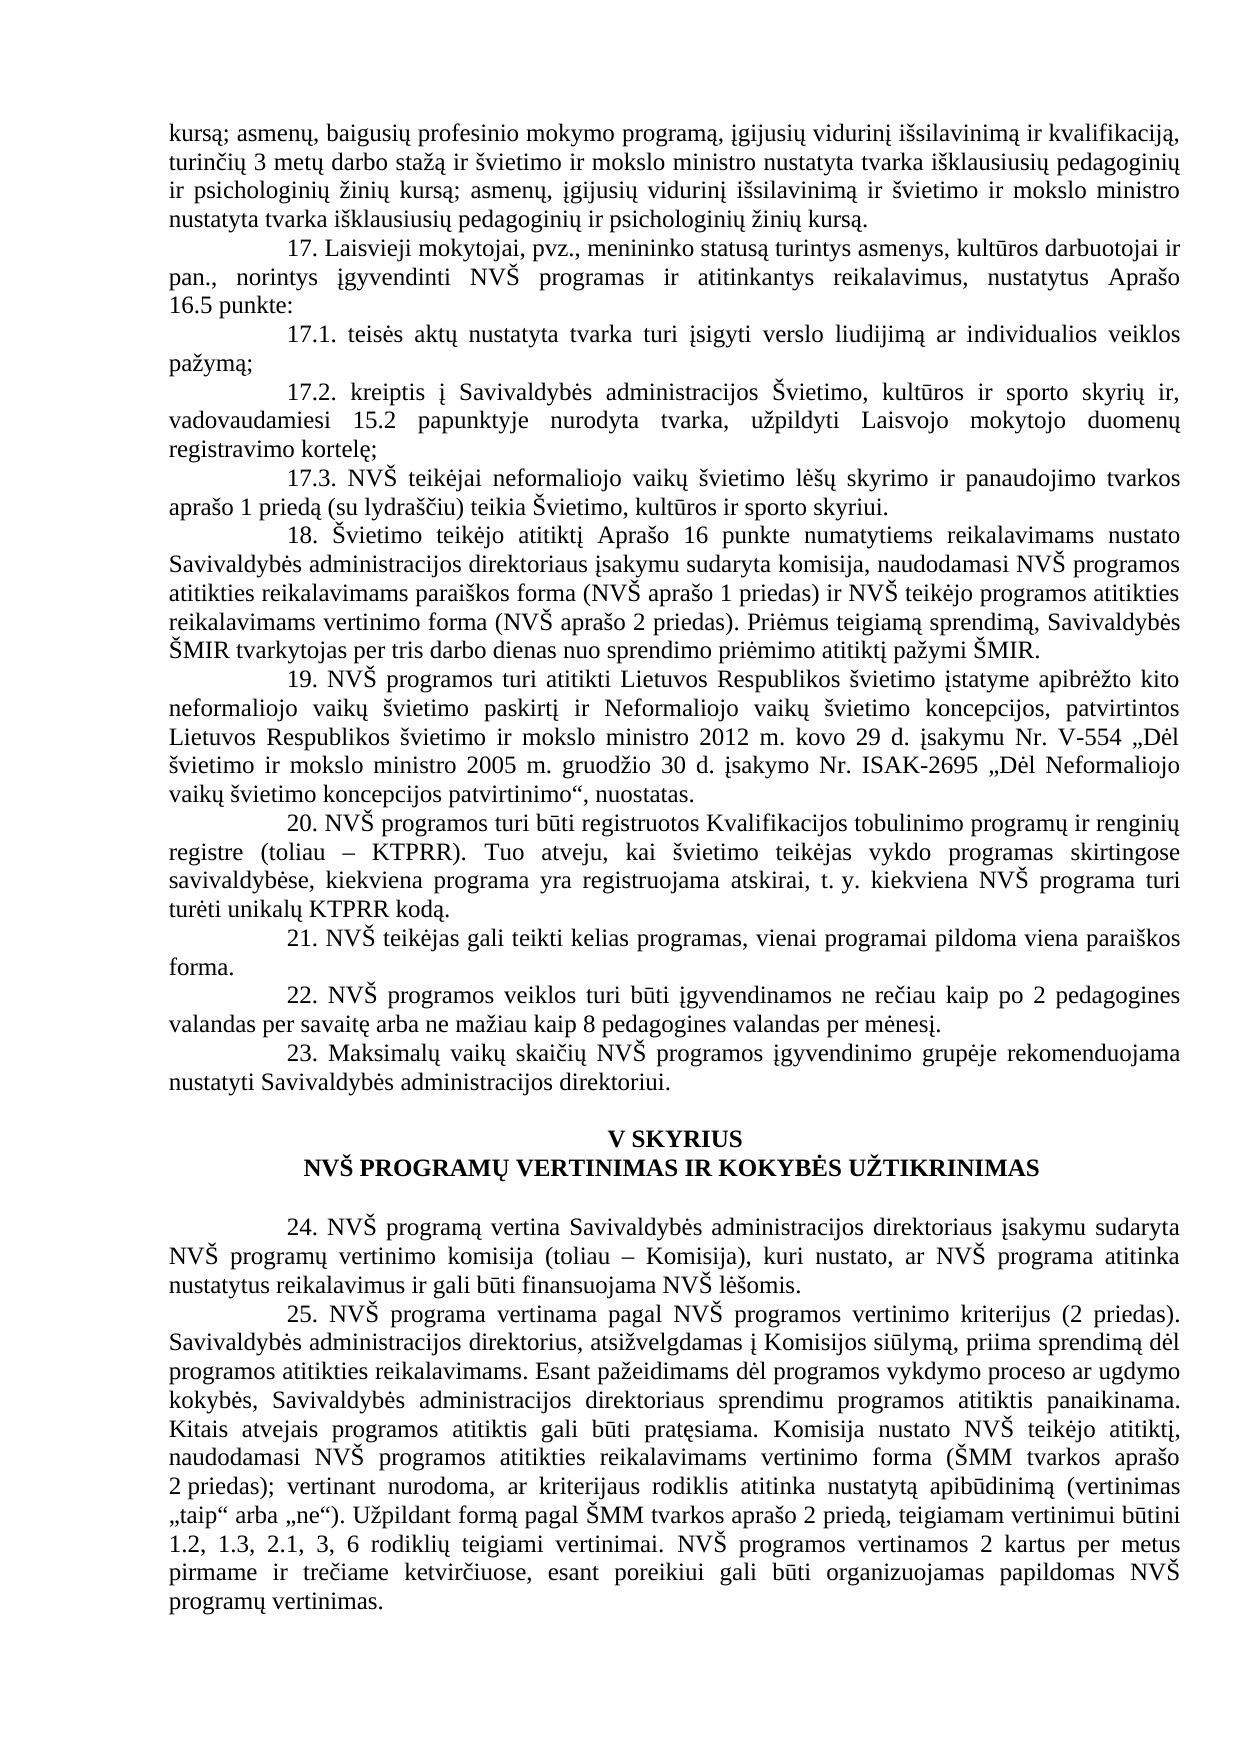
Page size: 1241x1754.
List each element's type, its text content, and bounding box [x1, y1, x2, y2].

text 24. NVŠ programą vertina Savivaldybės administracijos direktoriaus įsakymu sudaryta NVŠ programų vertinimo komisija (toliau – Komisija), kuri nustato, ar NVŠ programa atitinka nustatytus reikalavimus ir gali būti finansuojama NVŠ lėšomis. [168, 1212, 1181, 1299]
text 21. NVŠ teikėjas gali teikti kelias programas, vienai programai pildoma viena paraiškos forma. [168, 923, 1181, 981]
text 17.3. NVŠ teikėjai neformaliojo vaikų švietimo lėšų skyrimo ir panaudojimo tvarkos aprašo 1 priedą (su lydraščiu) teikia Švietimo, kultūros ir sporto skyriui. [168, 463, 1181, 521]
text 22. NVŠ programos veiklos turi būti įgyvendinamos ne rečiau kaip po 2 pedagogines valandas per savaitę arba ne mažiau kaip 8 pedagogines valandas per mėnesį. [168, 981, 1181, 1038]
text 18. Švietimo teikėjo atitiktį Aprašo 16 punkte numatytiems reikalavimams nustato Savivaldybės administracijos direktoriaus įsakymu sudaryta komisija, naudodamasi NVŠ programos atitikties reikalavimams paraiškos forma (NVŠ aprašo 1 priedas) ir NVŠ teikėjo programos atitikties reikalavimams vertinimo forma (NVŠ aprašo 2 priedas). Priėmus teigiamą sprendimą, Savivaldybės ŠMIR tvarkytojas per tris darbo dienas nuo sprendimo priėmimo atitiktį pažymi ŠMIR. [169, 521, 1181, 664]
text V SKYRIUS [168, 1124, 1181, 1153]
text kursą; asmenų, baigusių profesinio mokymo programą, įgijusių vidurinį išsilavinimą ir kvalifikaciją, turinčių 3 metų darbo stažą ir švietimo ir mokslo ministro nustatyta tvarka išklausiusių pedagoginių ir psichologinių žinių kursą; asmenų, įgijusių vidurinį išsilavinimą ir švietimo ir mokslo ministro nustatyta tvarka išklausiusių pedagoginių ir psichologinių žinių kursą. [168, 118, 1181, 233]
text 17.1. teisės aktų nustatyta tvarka turi įsigyti verslo liudijimą ar individualios veiklos pažymą; [168, 319, 1181, 377]
text 17.2. kreiptis į Savivaldybės administracijos Švietimo, kultūros ir sporto skyrių ir, vadovaudamiesi 15.2 papunktyje nurodyta tvarka, užpildyti Laisvojo mokytojo duomenų registravimo kortelę; [168, 377, 1181, 463]
text 17. Laisvieji mokytojai, pvz., menininko statusą turintys asmenys, kultūros darbuotojai ir pan., norintys įgyvendinti NVŠ programas ir atitinkantys reikalavimus, nustatytus Aprašo 16.5 punkte: [168, 233, 1181, 319]
text NVŠ PROGRAMŲ VERTINIMAS IR KOKYBĖS UŽTIKRINIMAS [168, 1153, 1181, 1182]
text 20. NVŠ programos turi būti registruotos Kvalifikacijos tobulinimo programų ir renginių registre (toliau – KTPRR). Tuo atveju, kai švietimo teikėjas vykdo programas skirtingose savivaldybėse, kiekviena programa yra registruojama atskirai, t. y. kiekviena NVŠ programa turi turėti unikalų KTPRR kodą. [168, 808, 1181, 923]
text 25. NVŠ programa vertinama pagal NVŠ programos vertinimo kriterijus (2 priedas). Savivaldybės administracijos direktorius, atsižvelgdamas į Komisijos siūlymą, priima sprendimą dėl programos atitikties reikalavimams. Esant pažeidimams dėl programos vykdymo proceso ar ugdymo kokybės, Savivaldybės administracijos direktoriaus sprendimu programos atitiktis panaikinama. Kitais atvejais programos atitiktis gali būti pratęsiama. Komisija nustato NVŠ teikėjo atitiktį, naudodamasi NVŠ programos atitikties reikalavimams vertinimo forma (ŠMM tvarkos aprašo 2 priedas); vertinant nurodoma, ar kriterijaus rodiklis atitinka nustatytą apibūdinimą (vertinimas „taip“ arba „ne“). Užpildant formą pagal ŠMM tvarkos aprašo 2 priedą, teigiamam vertinimui būtini 1.2, 1.3, 2.1, 3, 6 rodiklių teigiami vertinimai. NVŠ programos vertinamos 2 kartus per metus pirmame ir trečiame ketvirčiuose, esant poreikiui gali būti organizuojamas papildomas NVŠ programų vertinimas. [168, 1299, 1181, 1615]
text 23. Maksimalų vaikų skaičių NVŠ programos įgyvendinimo grupėje rekomenduojama nustatyti Savivaldybės administracijos direktoriui. [168, 1038, 1181, 1096]
text 19. NVŠ programos turi atitikti Lietuvos Respublikos švietimo įstatyme apibrėžto kito neformaliojo vaikų švietimo paskirtį ir Neformaliojo vaikų švietimo koncepcijos, patvirtintos Lietuvos Respublikos švietimo ir mokslo ministro 2012 m. kovo 29 d. įsakymu Nr. V-554 „Dėl švietimo ir mokslo ministro 2005 m. gruodžio 30 d. įsakymo Nr. ISAK-2695 „Dėl Neformaliojo vaikų švietimo koncepcijos patvirtinimo“, nuostatas. [168, 664, 1181, 808]
